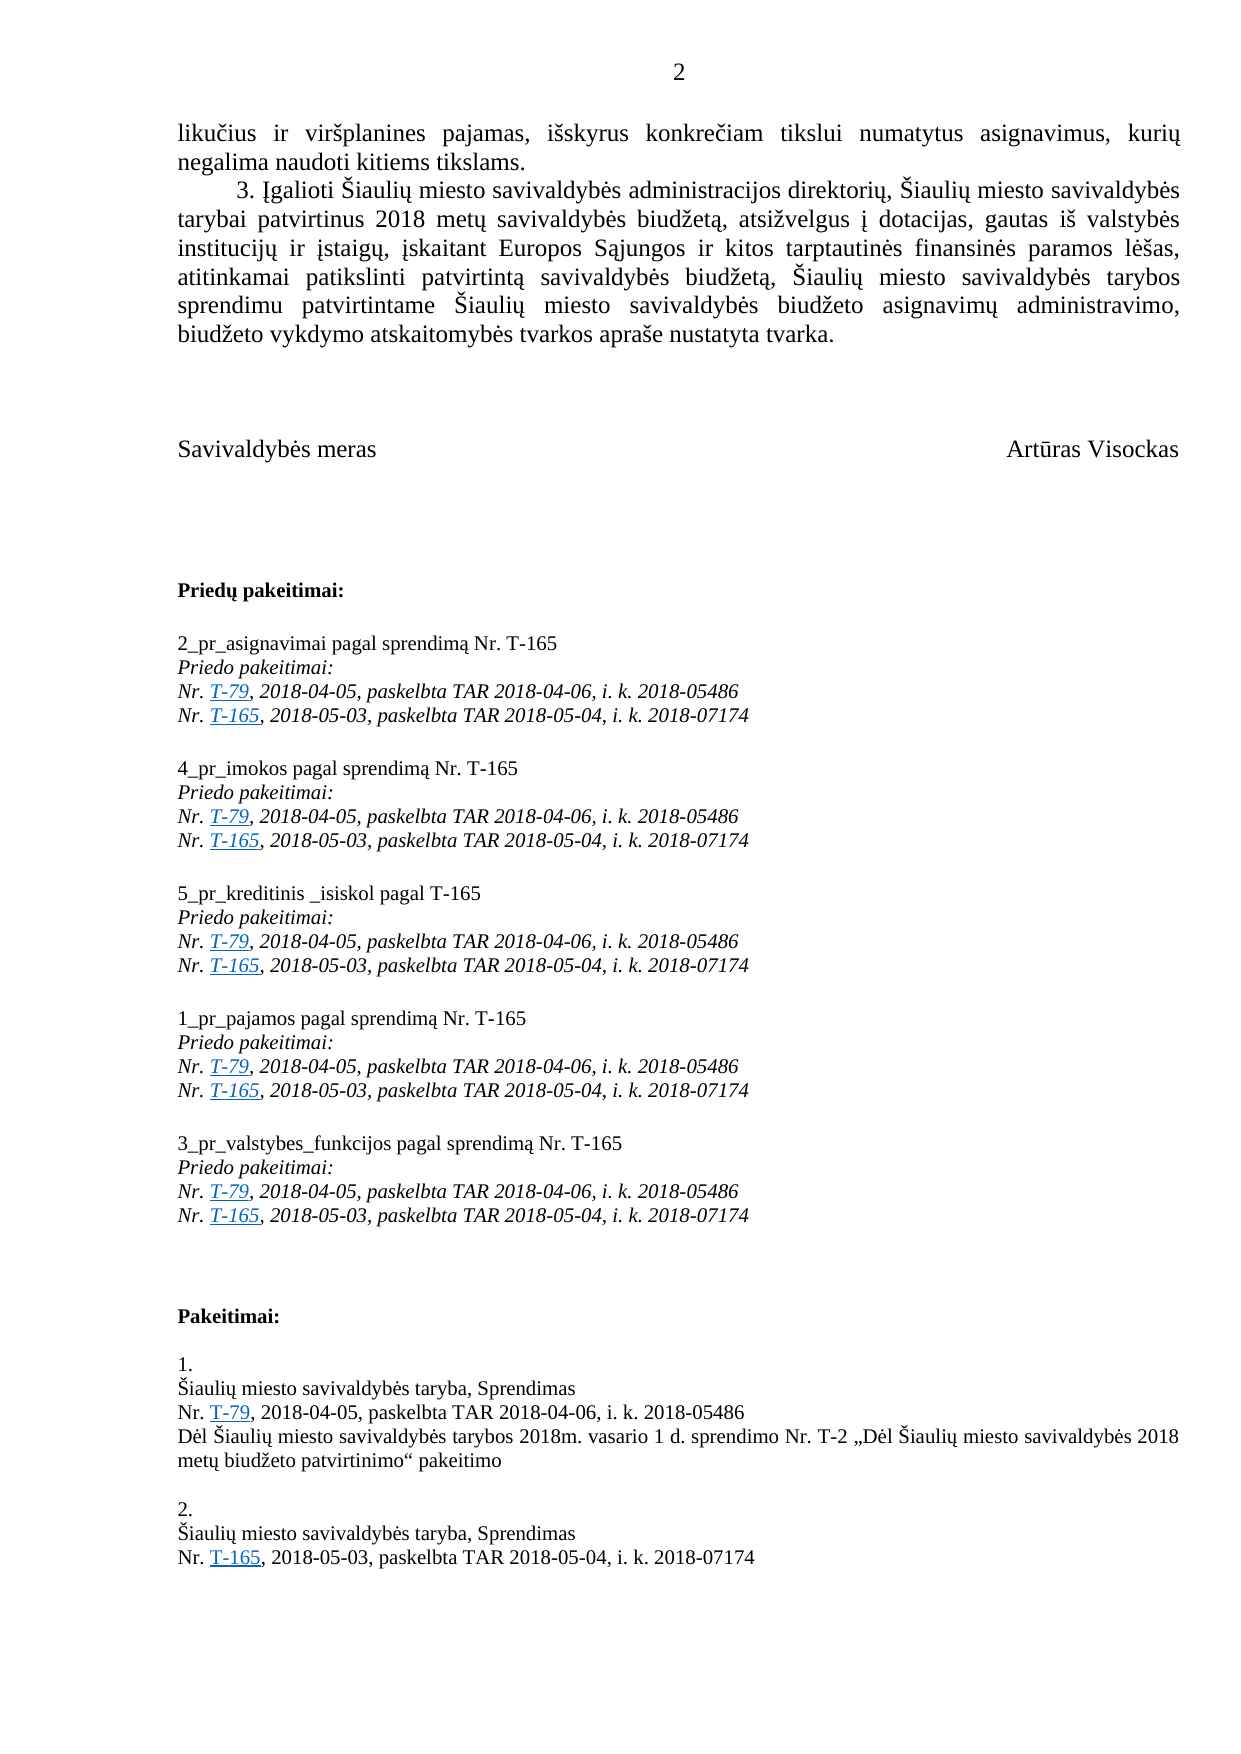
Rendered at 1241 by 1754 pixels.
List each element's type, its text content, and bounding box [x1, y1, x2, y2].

text 1_pr_pajamos pagal sprendimą Nr. T-165 [177, 1006, 1181, 1030]
text Nr. T-165, 2018-05-03, paskelbta TAR 2018-05-04, i. k. 2018-07174 [177, 828, 1181, 852]
text Nr. T-165, 2018-05-03, paskelbta TAR 2018-05-04, i. k. 2018-07174 [177, 1078, 1181, 1102]
text Savivaldybės meras Artūras Visockas [177, 434, 1181, 463]
text Priedo pakeitimai: [177, 905, 1181, 929]
text Nr. T-165, 2018-05-03, paskelbta TAR 2018-05-04, i. k. 2018-07174 [177, 1203, 1181, 1227]
text Nr. T-79, 2018-04-05, paskelbta TAR 2018-04-06, i. k. 2018-05486 [177, 929, 1181, 953]
text Šiaulių miesto savivaldybės taryba, Sprendimas [177, 1376, 1181, 1400]
text 2. [177, 1497, 1181, 1521]
text Priedo pakeitimai: [177, 655, 1181, 679]
text Pakeitimai: [177, 1304, 1181, 1328]
text Dėl Šiaulių miesto savivaldybės tarybos 2018m. vasario 1 d. sprendimo Nr. T-2 „Dėl Šiaulių miesto savivaldybės 2018 metų biudžeto patvirtinimo“ pakeitimo [177, 1424, 1181, 1472]
text Nr. T-165, 2018-05-03, paskelbta TAR 2018-05-04, i. k. 2018-07174 [177, 703, 1181, 727]
text Priedo pakeitimai: [177, 1030, 1181, 1054]
text Priedo pakeitimai: [177, 780, 1181, 804]
text 3_pr_valstybes_funkcijos pagal sprendimą Nr. T-165 [177, 1131, 1181, 1155]
text Priedo pakeitimai: [177, 1155, 1181, 1179]
text Priedų pakeitimai: [177, 578, 1181, 602]
text Nr. T-79, 2018-04-05, paskelbta TAR 2018-04-06, i. k. 2018-05486 [177, 1054, 1181, 1078]
text 2_pr_asignavimai pagal sprendimą Nr. T-165 [177, 631, 1181, 655]
text Nr. T-165, 2018-05-03, paskelbta TAR 2018-05-04, i. k. 2018-07174 [177, 953, 1181, 977]
text 5_pr_kreditinis _isiskol pagal T-165 [177, 881, 1181, 905]
text Nr. T-79, 2018-04-05, paskelbta TAR 2018-04-06, i. k. 2018-05486 [177, 1400, 1181, 1424]
text 3. Įgalioti Šiaulių miesto savivaldybės administracijos direktorių, Šiaulių miesto savivaldybės tarybai patvirtinus 2018 metų savivaldybės biudžetą, atsižvelgus į dotacijas, gautas iš valstybės institucijų ir įstaigų, įskaitant Europos Sąjungos ir kitos tarptautinės finansinės paramos lėšas, atitinkamai patikslinti patvirtintą savivaldybės biudžetą, Šiaulių miesto savivaldybės tarybos sprendimu patvirtintame Šiaulių miesto savivaldybės biudžeto asignavimų administravimo, biudžeto vykdymo atskaitomybės tvarkos apraše nustatyta tvarka. [177, 176, 1181, 348]
text 4_pr_imokos pagal sprendimą Nr. T-165 [177, 756, 1181, 780]
text Šiaulių miesto savivaldybės taryba, Sprendimas [177, 1521, 1181, 1545]
text likučius ir viršplanines pajamas, išskyrus konkrečiam tikslui numatytus asignavimus, kurių negalima naudoti kitiems tikslams. [177, 118, 1181, 176]
text Nr. T-79, 2018-04-05, paskelbta TAR 2018-04-06, i. k. 2018-05486 [177, 804, 1181, 828]
text Nr. T-165, 2018-05-03, paskelbta TAR 2018-05-04, i. k. 2018-07174 [177, 1545, 1181, 1569]
text 1. [177, 1352, 1181, 1376]
text Nr. T-79, 2018-04-05, paskelbta TAR 2018-04-06, i. k. 2018-05486 [177, 679, 1181, 703]
text Nr. T-79, 2018-04-05, paskelbta TAR 2018-04-06, i. k. 2018-05486 [177, 1179, 1181, 1203]
